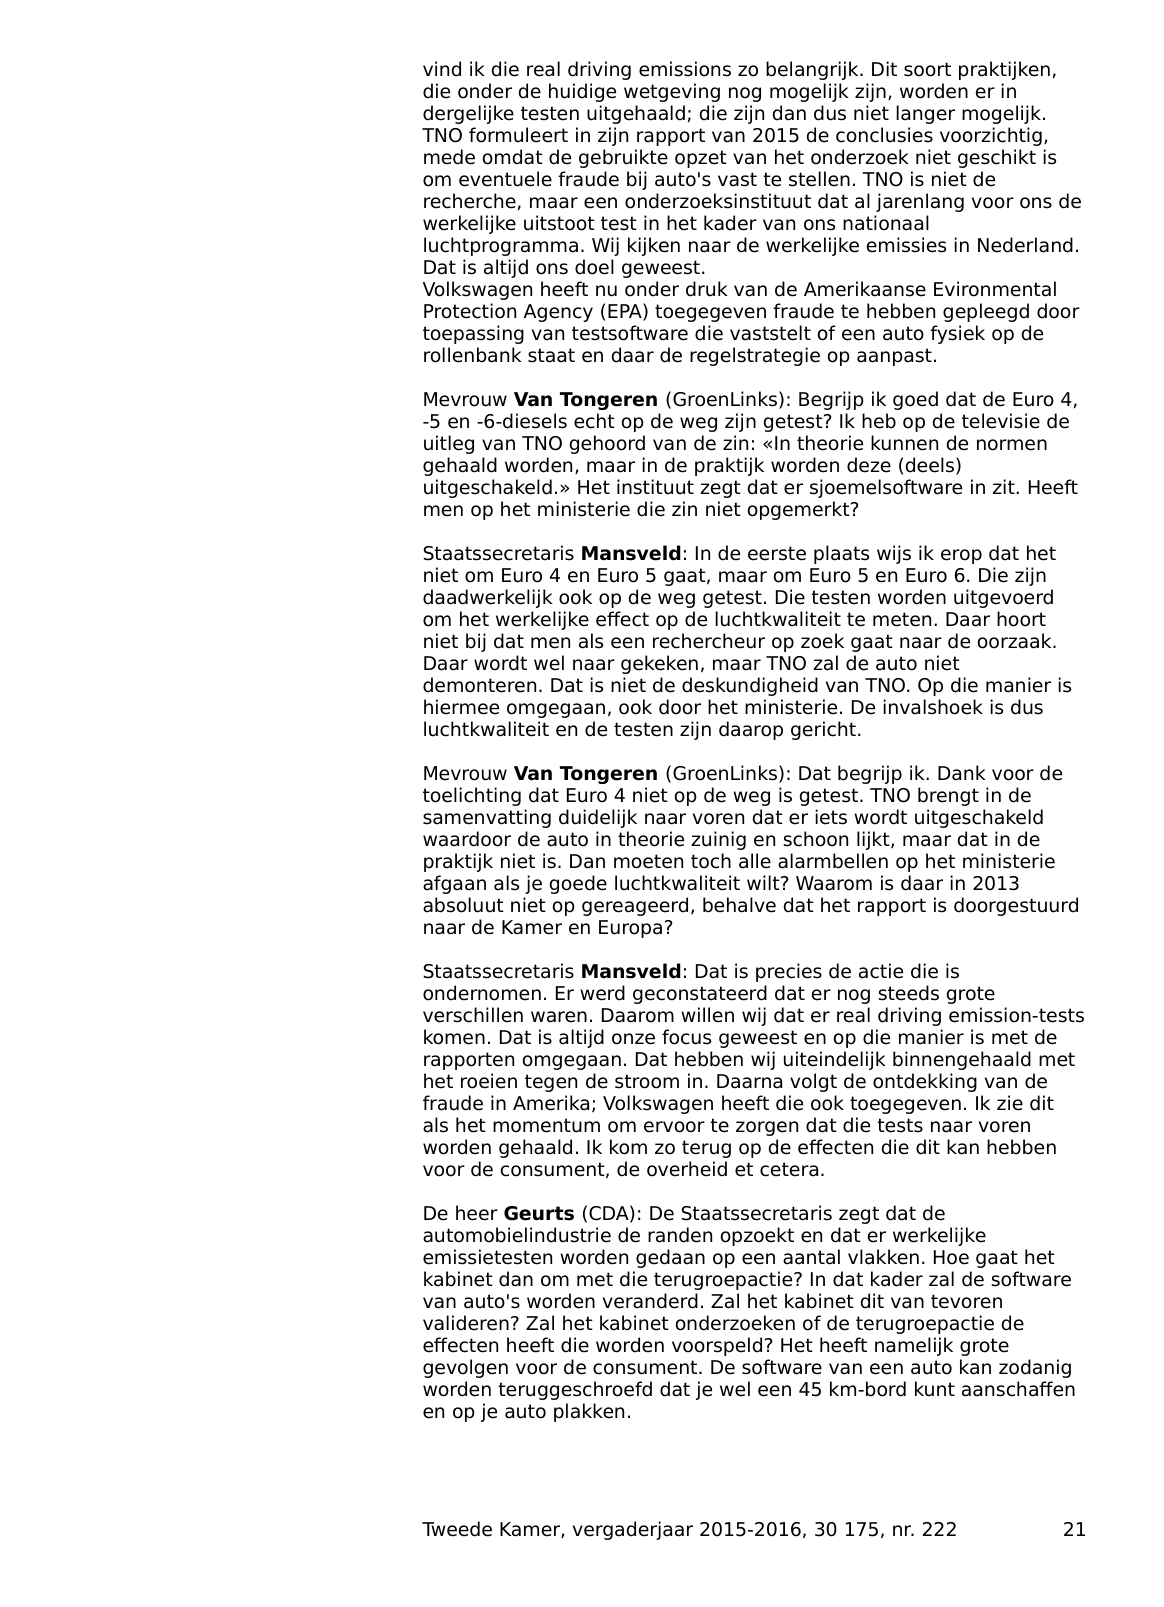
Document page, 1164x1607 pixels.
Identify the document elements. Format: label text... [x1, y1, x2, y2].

text TNO formuleert in zijn rapport van 2015 de conclusies voorzichtig, mede omdat de gebruikte opzet van het onderzoek niet geschikt is om eventuele fraude bij auto's vast te stellen. TNO is niet de recherche, maar een onderzoeksinstituut dat al jarenlang voor ons de werkelijke uitstoot test in het kader van ons nationaal luchtprogramma. Wij kijken naar de werkelijke emissies in Nederland. Dat is altijd ons doel geweest. [422, 125, 1087, 279]
text De heer Geurts (CDA): De Staatssecretaris zegt dat de automobielindustrie de randen opzoekt en dat er werkelijke emissietesten worden gedaan op een aantal vlakken. Hoe gaat het kabinet dan om met die terugroepactie? In dat kader zal de software van auto's worden veranderd. Zal het kabinet dit van tevoren valideren? Zal het kabinet onderzoeken of de terugroepactie de effecten heeft die worden voorspeld? Het heeft namelijk grote gevolgen voor de consument. De software van een auto kan zodanig worden teruggeschroefd dat je wel een 45 km-bord kunt aanschaffen en op je auto plakken. [422, 1203, 1087, 1423]
text vind ik die real driving emissions zo belangrijk. Dit soort praktijken, die onder de huidige wetgeving nog mogelijk zijn, worden er in dergelijke testen uitgehaald; die zijn dan dus niet langer mogelijk. [422, 59, 1087, 125]
text Staatssecretaris Mansveld: Dat is precies de actie die is ondernomen. Er werd geconstateerd dat er nog steeds grote verschillen waren. Daarom willen wij dat er real driving emission-tests komen. Dat is altijd onze focus geweest en op die manier is met de rapporten omgegaan. Dat hebben wij uiteindelijk binnengehaald met het roeien tegen de stroom in. Daarna volgt de ontdekking van de fraude in Amerika; Volkswagen heeft die ook toegegeven. Ik zie dit als het momentum om ervoor te zorgen dat die tests naar voren worden gehaald. Ik kom zo terug op de effecten die dit kan hebben voor de consument, de overheid et cetera. [422, 961, 1087, 1181]
text Volkswagen heeft nu onder druk van de Amerikaanse Evironmental Protection Agency (EPA) toegegeven fraude te hebben gepleegd door toepassing van testsoftware die vaststelt of een auto fysiek op de rollenbank staat en daar de regelstrategie op aanpast. [422, 279, 1087, 367]
text Mevrouw Van Tongeren (GroenLinks): Dat begrijp ik. Dank voor de toelichting dat Euro 4 niet op de weg is getest. TNO brengt in de samenvatting duidelijk naar voren dat er iets wordt uitgeschakeld waardoor de auto in theorie zuinig en schoon lijkt, maar dat in de praktijk niet is. Dan moeten toch alle alarmbellen op het ministerie afgaan als je goede luchtkwaliteit wilt? Waarom is daar in 2013 absoluut niet op gereageerd, behalve dat het rapport is doorgestuurd naar de Kamer en Europa? [422, 763, 1087, 939]
text Staatssecretaris Mansveld: In de eerste plaats wijs ik erop dat het niet om Euro 4 en Euro 5 gaat, maar om Euro 5 en Euro 6. Die zijn daadwerkelijk ook op de weg getest. Die testen worden uitgevoerd om het werkelijke effect op de luchtkwaliteit te meten. Daar hoort niet bij dat men als een rechercheur op zoek gaat naar de oorzaak. Daar wordt wel naar gekeken, maar TNO zal de auto niet demonteren. Dat is niet de deskundigheid van TNO. Op die manier is hiermee omgegaan, ook door het ministerie. De invalshoek is dus luchtkwaliteit en de testen zijn daarop gericht. [422, 543, 1087, 741]
text Mevrouw Van Tongeren (GroenLinks): Begrijp ik goed dat de Euro 4, -5 en -6-diesels echt op de weg zijn getest? Ik heb op de televisie de uitleg van TNO gehoord van de zin: «In theorie kunnen de normen gehaald worden, maar in de praktijk worden deze (deels) uitgeschakeld.» Het instituut zegt dat er sjoemelsoftware in zit. Heeft men op het ministerie die zin niet opgemerkt? [422, 389, 1087, 521]
